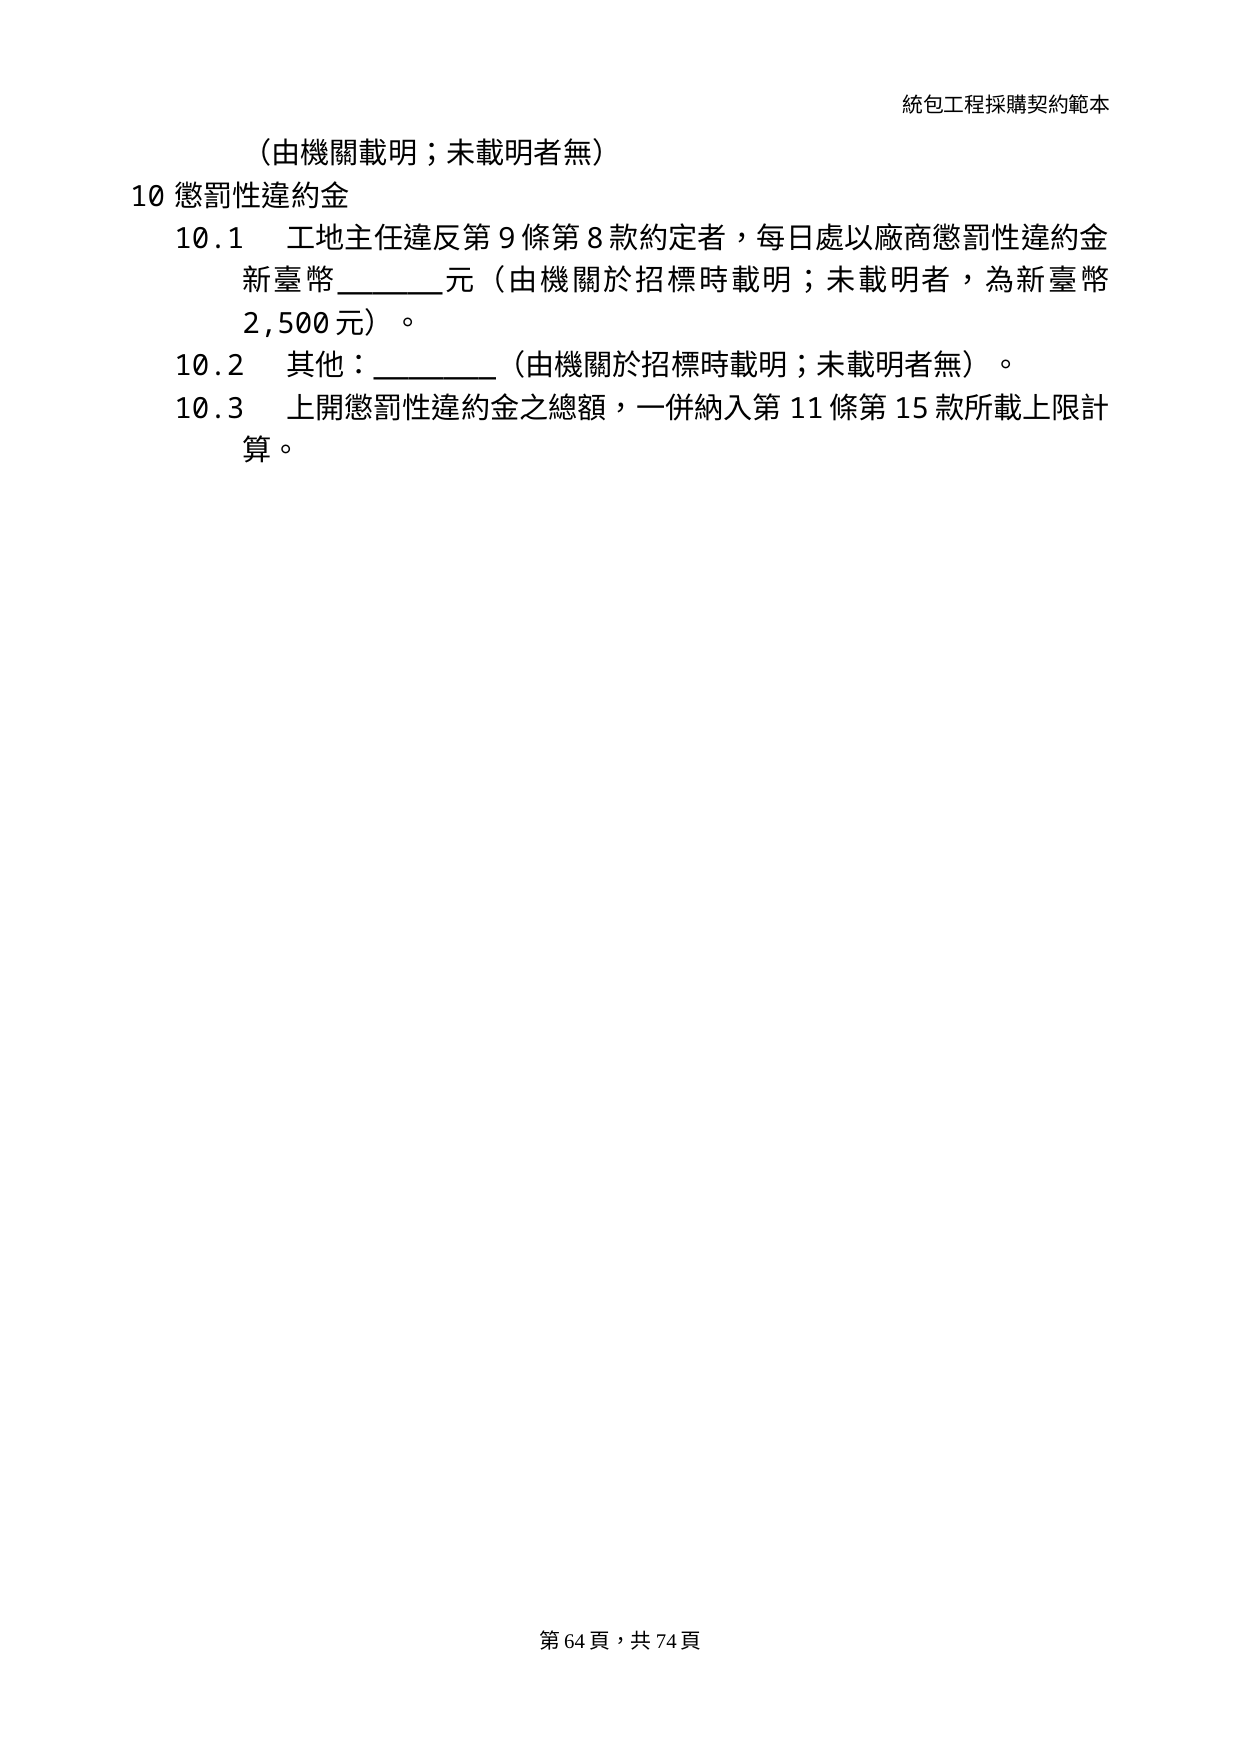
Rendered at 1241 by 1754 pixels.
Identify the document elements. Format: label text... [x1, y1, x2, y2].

list 懲罰性違約金 [130, 172, 1110, 214]
list 工地主任違反第9條第8款約定者，每日處以廠商懲罰性違約金新臺幣______元（由機關於招標時載明；未載明者，為新臺幣2,500元）。 [174, 214, 1110, 342]
list 上開懲罰性違約金之總額，一併納入第11條第15款所載上限計算。 [174, 384, 1110, 469]
list 其他：_______（由機關於招標時載明；未載明者無）。 [174, 342, 1110, 384]
text （由機關載明；未載明者無） [242, 130, 1110, 172]
